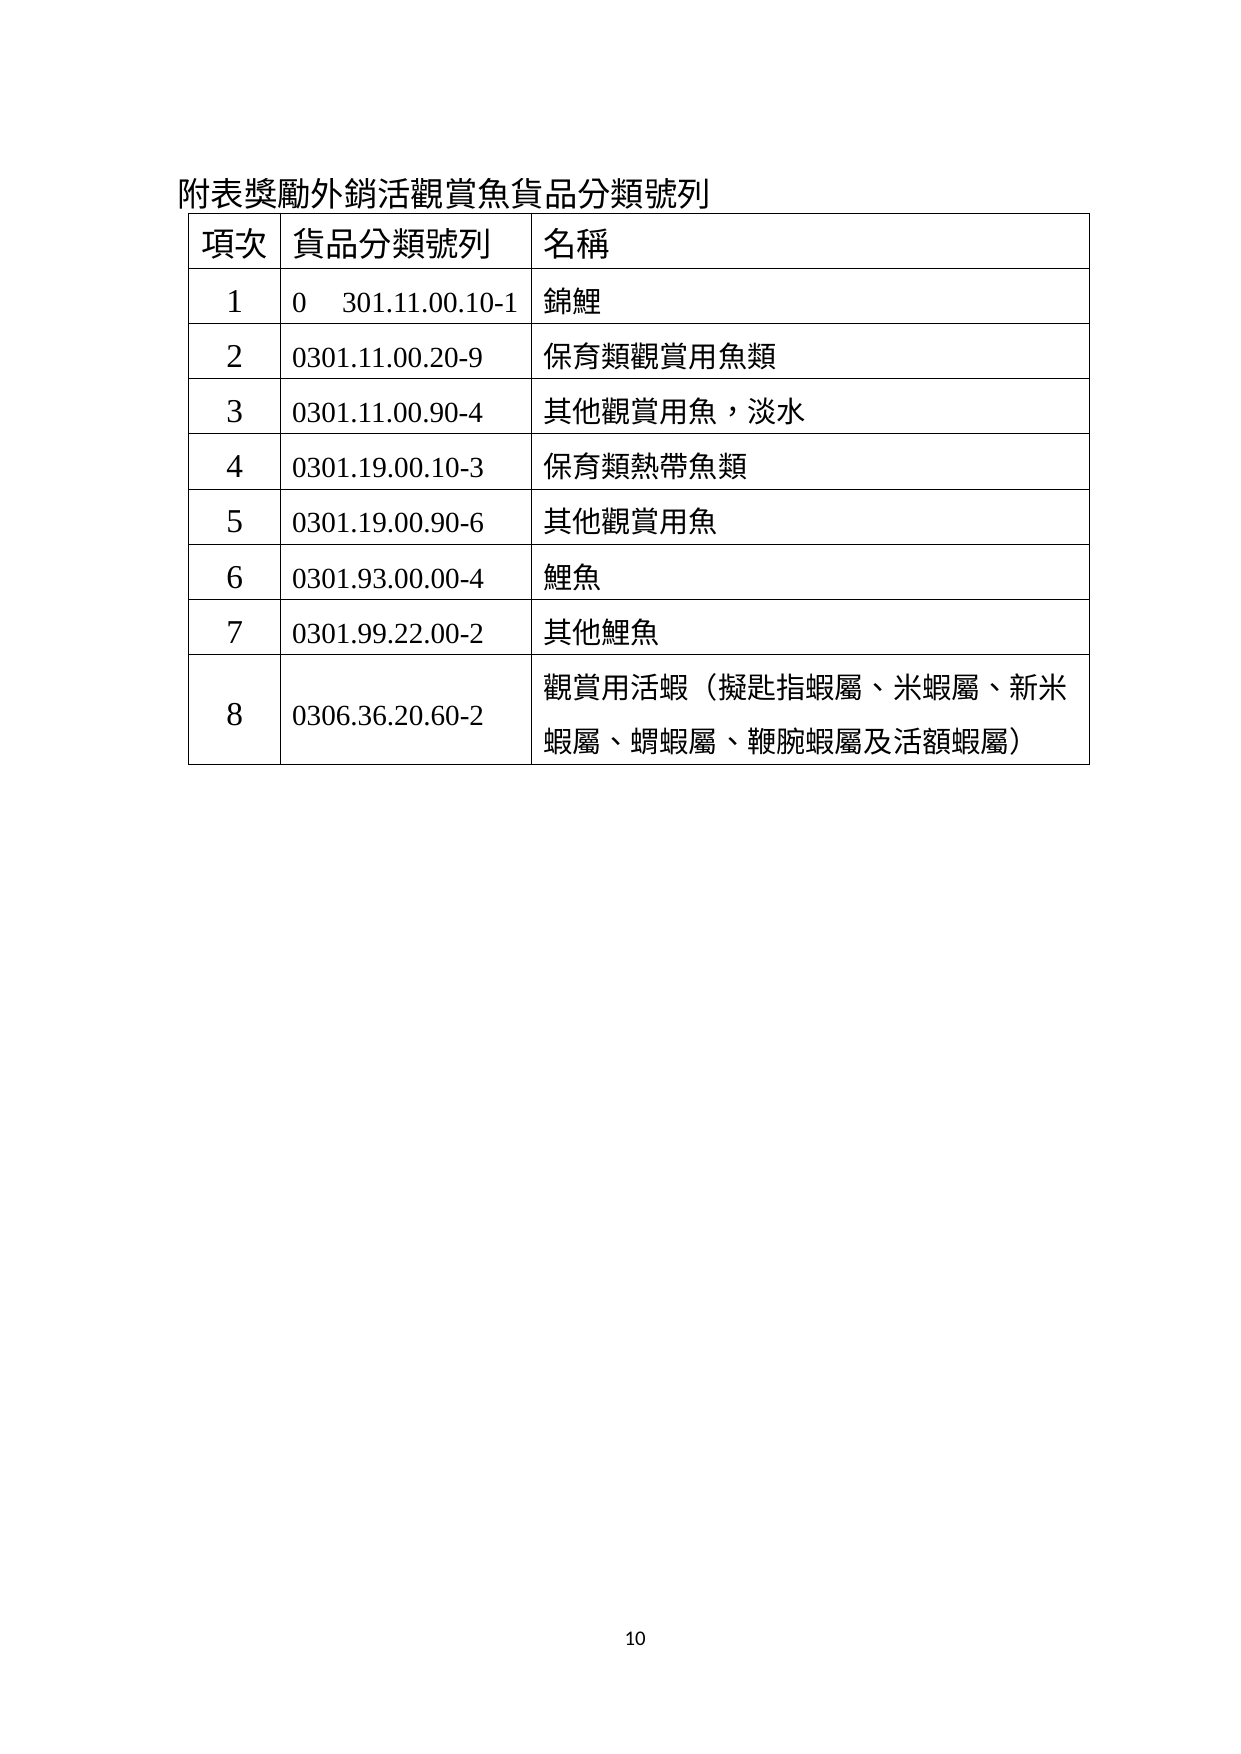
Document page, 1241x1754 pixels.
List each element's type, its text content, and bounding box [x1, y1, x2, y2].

table_cell 0301.19.00.10-3 [281, 434, 531, 488]
table_cell 4 [189, 434, 280, 488]
table_cell 鯉魚 [532, 545, 1089, 599]
table_cell 0301.11.00.90-4 [281, 379, 531, 433]
table_cell 0301.93.00.00-4 [281, 545, 531, 599]
table_cell 保育類觀賞用魚類 [532, 324, 1089, 378]
table_cell 1 [189, 269, 280, 323]
table_cell 0301.11.00.20-9 [281, 324, 531, 378]
table_cell 5 [189, 490, 280, 544]
table_cell 0301.99.22.00-2 [281, 600, 531, 654]
table_cell 觀賞用活蝦（擬匙指蝦屬、米蝦屬、新米蝦屬、蝟蝦屬、鞭腕蝦屬及活額蝦屬） [532, 655, 1089, 763]
table_cell 0306.36.20.60-2 [281, 655, 531, 763]
table_cell 錦鯉 [532, 269, 1089, 323]
table_cell 其他觀賞用魚 [532, 490, 1089, 544]
table_header 名稱 [532, 214, 1089, 268]
table_cell 0 301.11.00.10-1 [281, 269, 531, 323]
table_cell 0301.19.00.90-6 [281, 490, 531, 544]
table_cell 保育類熱帶魚類 [532, 434, 1089, 488]
table_cell 2 [189, 324, 280, 378]
table_cell 7 [189, 600, 280, 654]
table_cell 6 [189, 545, 280, 599]
table_header 項次 [189, 214, 280, 268]
table_cell 其他觀賞用魚，淡水 [532, 379, 1089, 433]
table_header 貨品分類號列 [281, 214, 531, 268]
table_cell 其他鯉魚 [532, 600, 1089, 654]
table_cell 8 [189, 655, 280, 763]
text 附表獎勵外銷活觀賞魚貨品分類號列 [177, 150, 1092, 212]
table_cell 3 [189, 379, 280, 433]
